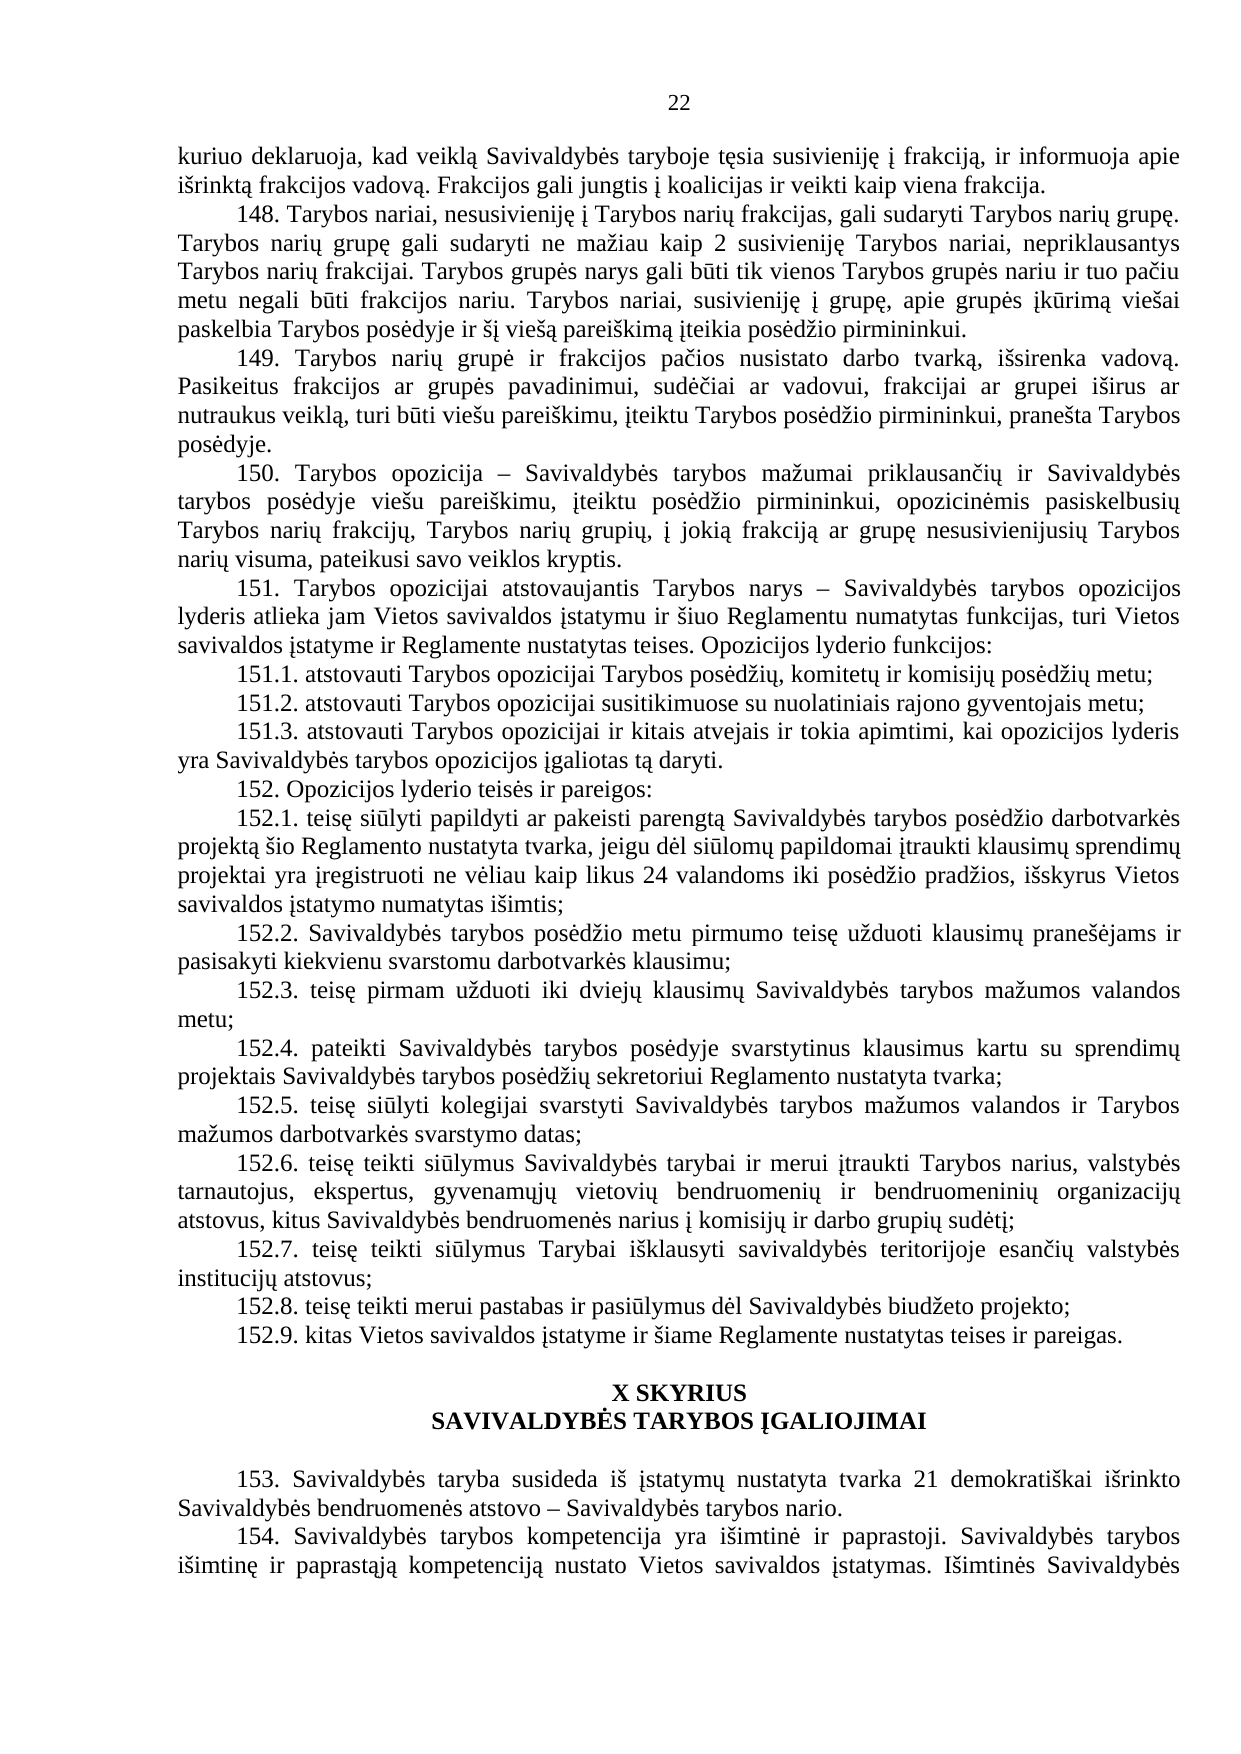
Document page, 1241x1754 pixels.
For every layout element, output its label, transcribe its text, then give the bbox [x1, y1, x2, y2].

text 152. Opozicijos lyderio teisės ir pareigos: [177, 774, 1181, 803]
text X SKYRIUS [177, 1378, 1181, 1406]
text 152.1. teisę siūlyti papildyti ar pakeisti parengtą Savivaldybės tarybos posėdžio darbotvarkės projektą šio Reglamento nustatyta tvarka, jeigu dėl siūlomų papildomai įtraukti klausimų sprendimų projektai yra įregistruoti ne vėliau kaip likus 24 valandoms iki posėdžio pradžios, išskyrus Vietos savivaldos įstatymo numatytas išimtis; [177, 803, 1181, 918]
text 152.6. teisę teikti siūlymus Savivaldybės tarybai ir merui įtraukti Tarybos narius, valstybės tarnautojus, ekspertus, gyvenamųjų vietovių bendruomenių ir bendruomeninių organizacijų atstovus, kitus Savivaldybės bendruomenės narius į komisijų ir darbo grupių sudėtį; [177, 1148, 1181, 1234]
text 153. Savivaldybės taryba susideda iš įstatymų nustatyta tvarka 21 demokratiškai išrinkto Savivaldybės bendruomenės atstovo – Savivaldybės tarybos nario. [177, 1464, 1181, 1521]
text kuriuo deklaruoja, kad veiklą Savivaldybės taryboje tęsia susivieniję į frakciją, ir informuoja apie išrinktą frakcijos vadovą. Frakcijos gali jungtis į koalicijas ir veikti kaip viena frakcija. [177, 141, 1181, 199]
text 152.3. teisę pirmam užduoti iki dviejų klausimų Savivaldybės tarybos mažumos valandos metu; [177, 975, 1181, 1033]
text 151. Tarybos opozicijai atstovaujantis Tarybos narys – Savivaldybės tarybos opozicijos lyderis atlieka jam Vietos savivaldos įstatymu ir šiuo Reglamentu numatytas funkcijas, turi Vietos savivaldos įstatyme ir Reglamente nustatytas teises. Opozicijos lyderio funkcijos: [177, 573, 1181, 659]
text 150. Tarybos opozicija – Savivaldybės tarybos mažumai priklausančių ir Savivaldybės tarybos posėdyje viešu pareiškimu, įteiktu posėdžio pirmininkui, opozicinėmis pasiskelbusių Tarybos narių frakcijų, Tarybos narių grupių, į jokią frakciją ar grupę nesusivienijusių Tarybos narių visuma, pateikusi savo veiklos kryptis. [177, 458, 1181, 573]
text 152.2. Savivaldybės tarybos posėdžio metu pirmumo teisę užduoti klausimų pranešėjams ir pasisakyti kiekvienu svarstomu darbotvarkės klausimu; [177, 918, 1181, 975]
text 151.2. atstovauti Tarybos opozicijai susitikimuose su nuolatiniais rajono gyventojais metu; [177, 688, 1181, 716]
text 151.1. atstovauti Tarybos opozicijai Tarybos posėdžių, komitetų ir komisijų posėdžių metu; [177, 659, 1181, 688]
text 152.7. teisę teikti siūlymus Tarybai išklausyti savivaldybės teritorijoje esančių valstybės institucijų atstovus; [177, 1234, 1181, 1291]
text 152.9. kitas Vietos savivaldos įstatyme ir šiame Reglamente nustatytas teises ir pareigas. [177, 1320, 1181, 1349]
text 152.4. pateikti Savivaldybės tarybos posėdyje svarstytinus klausimus kartu su sprendimų projektais Savivaldybės tarybos posėdžių sekretoriui Reglamento nustatyta tvarka; [177, 1033, 1181, 1090]
text 154. Savivaldybės tarybos kompetencija yra išimtinė ir paprastoji. Savivaldybės tarybos išimtinę ir paprastąją kompetenciją nustato Vietos savivaldos įstatymas. Išimtinės Savivaldybės [177, 1521, 1181, 1579]
text SAVIVALDYBĖS TARYBOS ĮGALIOJIMAI [177, 1406, 1181, 1435]
text 152.5. teisę siūlyti kolegijai svarstyti Savivaldybės tarybos mažumos valandos ir Tarybos mažumos darbotvarkės svarstymo datas; [177, 1090, 1181, 1148]
text 152.8. teisę teikti merui pastabas ir pasiūlymus dėl Savivaldybės biudžeto projekto; [177, 1291, 1181, 1320]
text 149. Tarybos narių grupė ir frakcijos pačios nusistato darbo tvarką, išsirenka vadovą. Pasikeitus frakcijos ar grupės pavadinimui, sudėčiai ar vadovui, frakcijai ar grupei iširus ar nutraukus veiklą, turi būti viešu pareiškimu, įteiktu Tarybos posėdžio pirmininkui, pranešta Tarybos posėdyje. [177, 343, 1181, 458]
text 148. Tarybos nariai, nesusivieniję į Tarybos narių frakcijas, gali sudaryti Tarybos narių grupę. Tarybos narių grupę gali sudaryti ne mažiau kaip 2 susivieniję Tarybos nariai, nepriklausantys Tarybos narių frakcijai. Tarybos grupės narys gali būti tik vienos Tarybos grupės nariu ir tuo pačiu metu negali būti frakcijos nariu. Tarybos nariai, susivieniję į grupę, apie grupės įkūrimą viešai paskelbia Tarybos posėdyje ir šį viešą pareiškimą įteikia posėdžio pirmininkui. [177, 199, 1181, 343]
text 151.3. atstovauti Tarybos opozicijai ir kitais atvejais ir tokia apimtimi, kai opozicijos lyderis yra Savivaldybės tarybos opozicijos įgaliotas tą daryti. [177, 716, 1181, 774]
